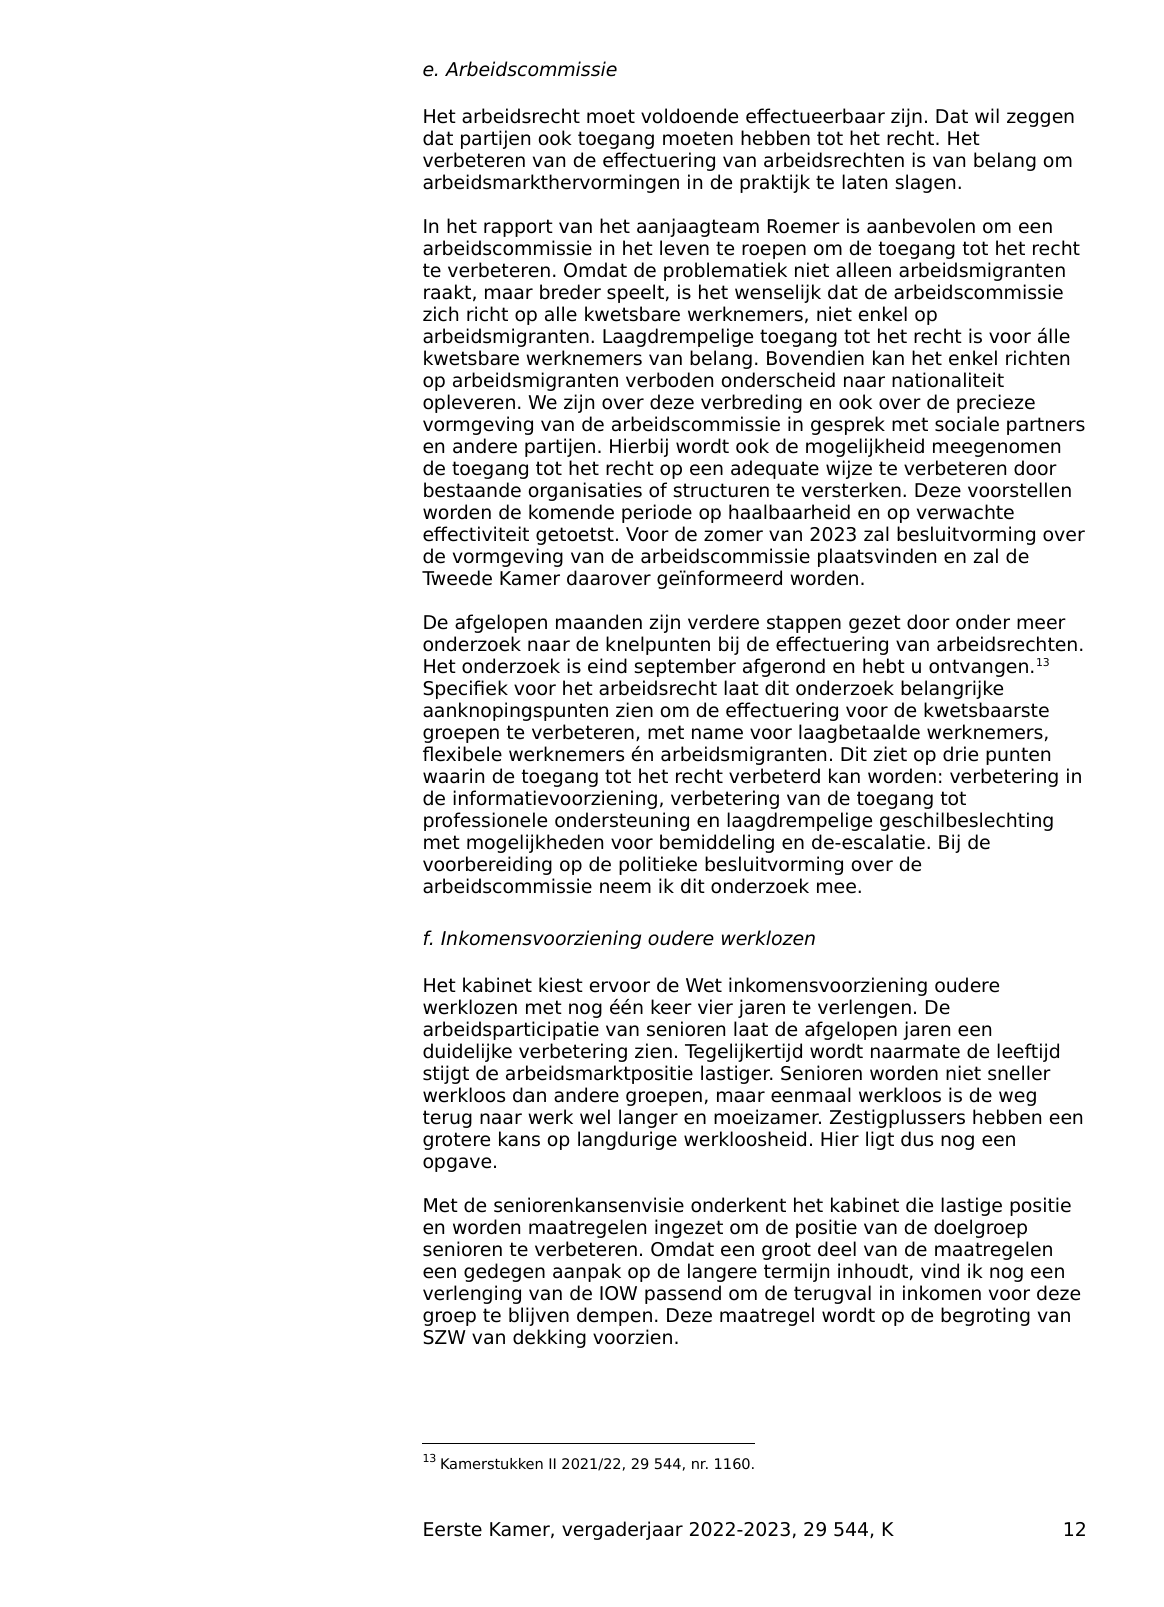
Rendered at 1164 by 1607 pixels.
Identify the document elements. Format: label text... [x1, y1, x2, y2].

text Het arbeidsrecht moet voldoende effectueerbaar zijn. Dat wil zeggen dat partijen ook toegang moeten hebben tot het recht. Het verbeteren van de effectuering van arbeidsrechten is van belang om arbeidsmarkthervormingen in de praktijk te laten slagen. [422, 106, 1087, 194]
text Kamerstukken II 2021/22, 29 544, nr. 1160. [422, 1452, 1087, 1474]
subtitle f. Inkomensvoorziening oudere werklozen [422, 928, 1087, 950]
text In het rapport van het aanjaagteam Roemer is aanbevolen om een arbeidscommissie in het leven te roepen om de toegang tot het recht te verbeteren. Omdat de problematiek niet alleen arbeidsmigranten raakt, maar breder speelt, is het wenselijk dat de arbeidscommissie zich richt op alle kwetsbare werknemers, niet enkel op arbeidsmigranten. Laagdrempelige toegang tot het recht is voor álle kwetsbare werknemers van belang. Bovendien kan het enkel richten op arbeidsmigranten verboden onderscheid naar nationaliteit opleveren. We zijn over deze verbreding en ook over de precieze vormgeving van de arbeidscommissie in gesprek met sociale partners en andere partijen. Hierbij wordt ook de mogelijkheid meegenomen de toegang tot het recht op een adequate wijze te verbeteren door bestaande organisaties of structuren te versterken. Deze voorstellen worden de komende periode op haalbaarheid en op verwachte effectiviteit getoetst. Voor de zomer van 2023 zal besluitvorming over de vormgeving van de arbeidscommissie plaatsvinden en zal de Tweede Kamer daarover geïnformeerd worden. [422, 216, 1087, 590]
text Het kabinet kiest ervoor de Wet inkomensvoorziening oudere werklozen met nog één keer vier jaren te verlengen. De arbeidsparticipatie van senioren laat de afgelopen jaren een duidelijke verbetering zien. Tegelijkertijd wordt naarmate de leeftijd stijgt de arbeidsmarktpositie lastiger. Senioren worden niet sneller werkloos dan andere groepen, maar eenmaal werkloos is de weg terug naar werk wel langer en moeizamer. Zestigplussers hebben een grotere kans op langdurige werkloosheid. Hier ligt dus nog een opgave. [422, 975, 1087, 1172]
text Met de seniorenkansenvisie onderkent het kabinet die lastige positie en worden maatregelen ingezet om de positie van de doelgroep senioren te verbeteren. Omdat een groot deel van de maatregelen een gedegen aanpak op de langere termijn inhoudt, vind ik nog een verlenging van de IOW passend om de terugval in inkomen voor deze groep te blijven dempen. Deze maatregel wordt op de begroting van SZW van dekking voorzien. [422, 1195, 1087, 1348]
subtitle e. Arbeidscommissie [422, 59, 1087, 81]
text De afgelopen maanden zijn verdere stappen gezet door onder meer onderzoek naar de knelpunten bij de effectuering van arbeidsrechten. Het onderzoek is eind september afgerond en hebt u ontvangen. Specifiek voor het arbeidsrecht laat dit onderzoek belangrijke aanknopingspunten zien om de effectuering voor de kwetsbaarste groepen te verbeteren, met name voor laagbetaalde werknemers, flexibele werknemers én arbeidsmigranten. Dit ziet op drie punten waarin de toegang tot het recht verbeterd kan worden: verbetering in de informatievoorziening, verbetering van de toegang tot professionele ondersteuning en laagdrempelige geschilbeslechting met mogelijkheden voor bemiddeling en de-escalatie. Bij de voorbereiding op de politieke besluitvorming over de arbeidscommissie neem ik dit onderzoek mee. [422, 612, 1087, 898]
